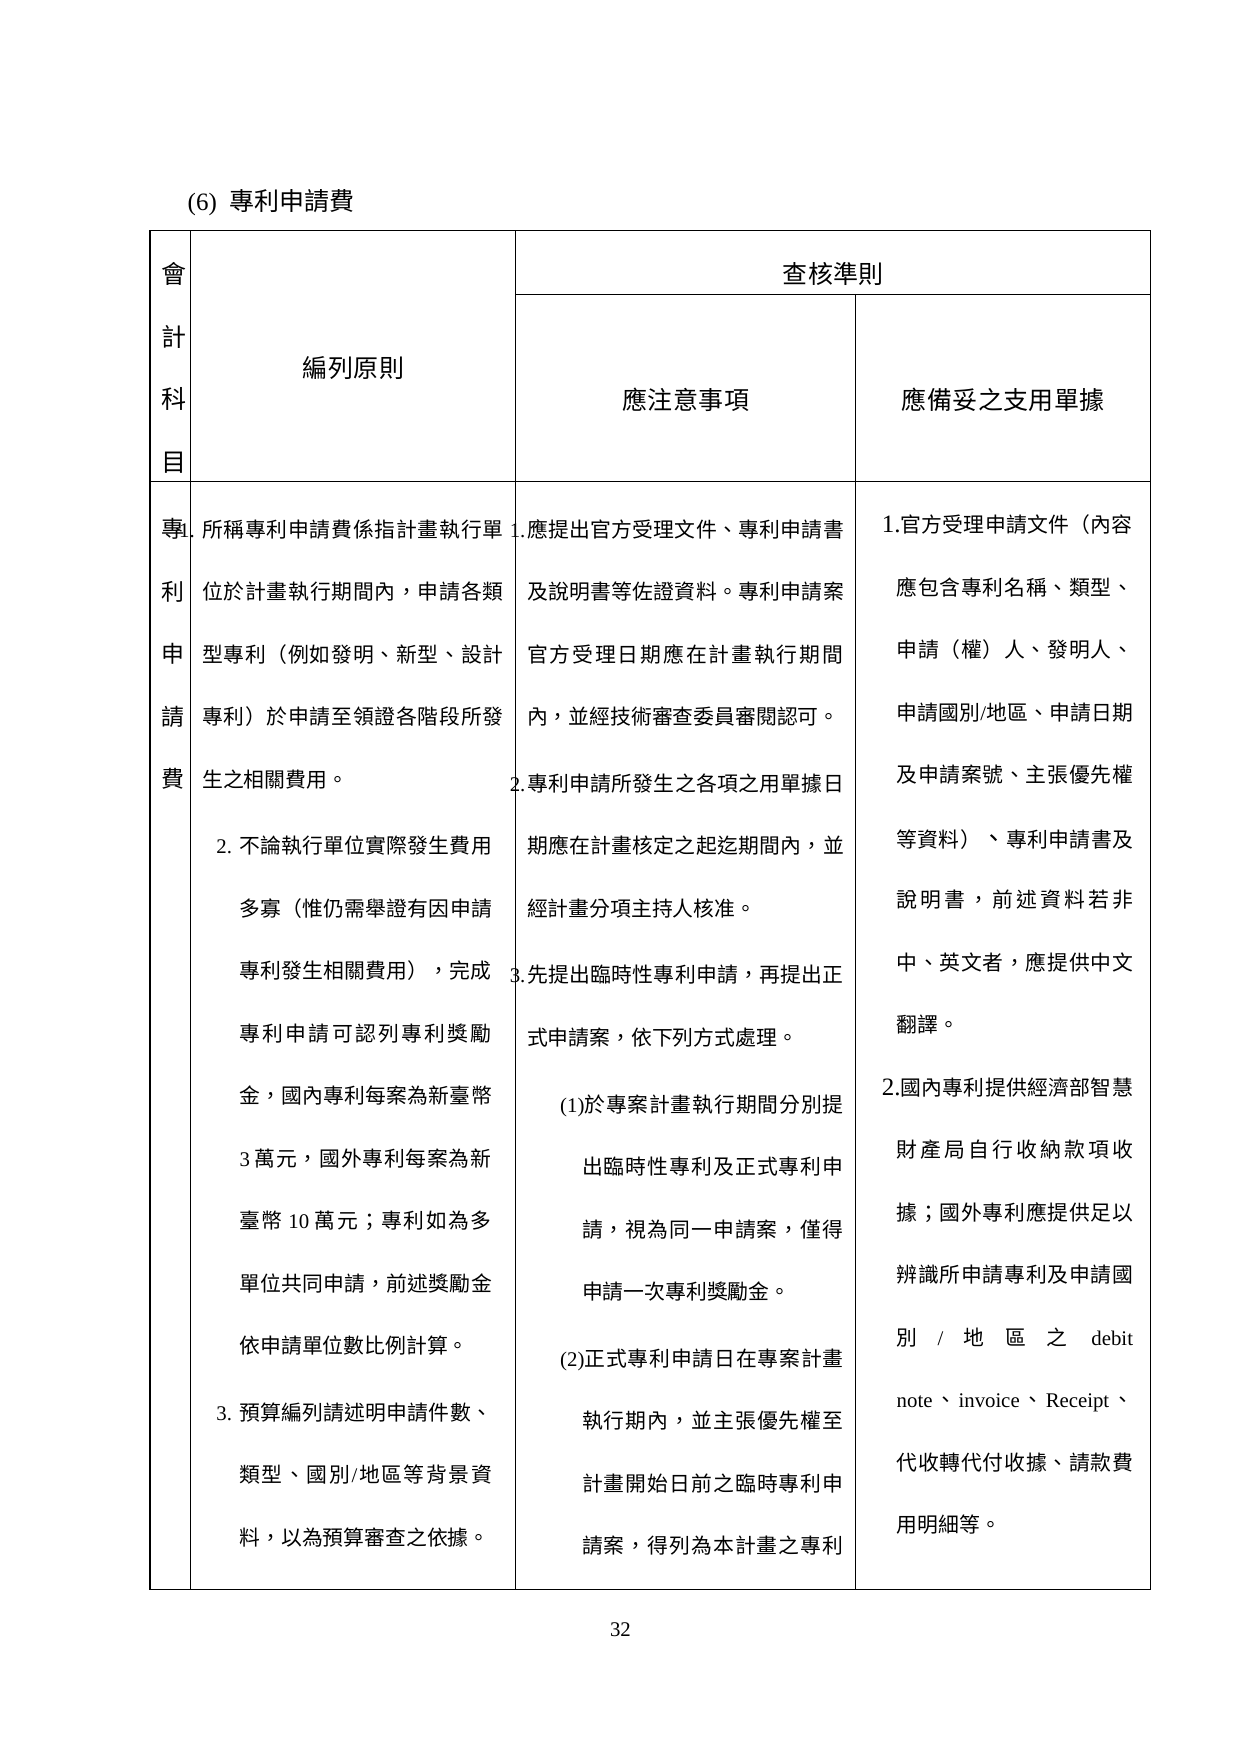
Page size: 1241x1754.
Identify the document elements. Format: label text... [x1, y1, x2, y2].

table_cell 應備妥之支用單據 [856, 295, 1150, 481]
table_header 查核準則 [516, 231, 1150, 294]
list 專利申請費 [187, 158, 1090, 221]
table_cell 所稱專利申請費係指計畫執行單位於計畫執行期間內，申請各類型專利（例如發明、新型、設計專利）於申請至領證各階段所發生之相關費用。 不論執行單位實際發生費用多寡（惟仍需舉證有因申請專利發生相關費用），完成專利申請可認列專利獎勵金，國內專利每案為新臺幣3萬元，國外專利每案為新臺幣10萬元；專利如為多單位共同申請，前述獎勵金依申請單位數比例計算。 預算編列請述明申請件數、類型、國別/地區等背景資料，以為預算審查之依據。 [191, 482, 515, 1589]
table_cell 應提出官方受理文件、專利申請書及說明書等佐證資料。專利申請案官方受理日期應在計畫執行期間內，並經技術審查委員審閱認可。 專利申請所發生之各項之用單據日期應在計畫核定之起迄期間內，並經計畫分項主持人核准。 先提出臨時性專利申請，再提出正式申請案，依下列方式處理。 於專案計畫執行期間分別提出臨時性專利及正式專利申請，視為同一申請案，僅得申請一次專利獎勵金。 正式專利申請日在專案計畫執行期內，並主張優先權至計畫開始日前之臨時專利申請案，得列為本計畫之專利申請案，惟該臨時專利申請案若已申請本計畫或其他計畫之專利申請費，依不得重複申請補助之原則，不得再申請本計畫之專利獎勵金。 每一專利獎勵金不得超過編列原則第2點上限規定，且如為多單位共同申請，應符合單位數比例計算之規定。 [516, 482, 855, 1589]
table_cell 應注意事項 [516, 295, 855, 481]
table_cell 專利申請費 [151, 482, 190, 1589]
table_header 編列原則 [191, 231, 515, 481]
table_cell 官方受理申請文件（內容應包含專利名稱、類型、申請（權）人、發明人、申請國別/地區、申請日期及申請案號、主張優先權等資料）、專利申請書及說明書，前述資料若非中、英文者，應提供中文翻譯。 國內專利提供經濟部智慧財產局自行收納款項收據；國外專利應提供足以辨識所申請專利及申請國別/地區之debit note、invoice、Receipt、代收轉代付收據、請款費用明細等。 內部記帳傳票（摘要欄或專案欄須註明前瞻創投計畫）、明細帳。 足以佐證付款之水單、信用狀、匯款單、支票影本、銀行對帳單、進口結匯單據、銀行轉帳、信用卡帳單、零用金支付清單等支付證明（涉及外幣支付時應附當時之外幣匯率表）。 依變更程序提供申請/核准文件。 [856, 482, 1150, 1589]
table_header 會計科目 [151, 231, 190, 481]
